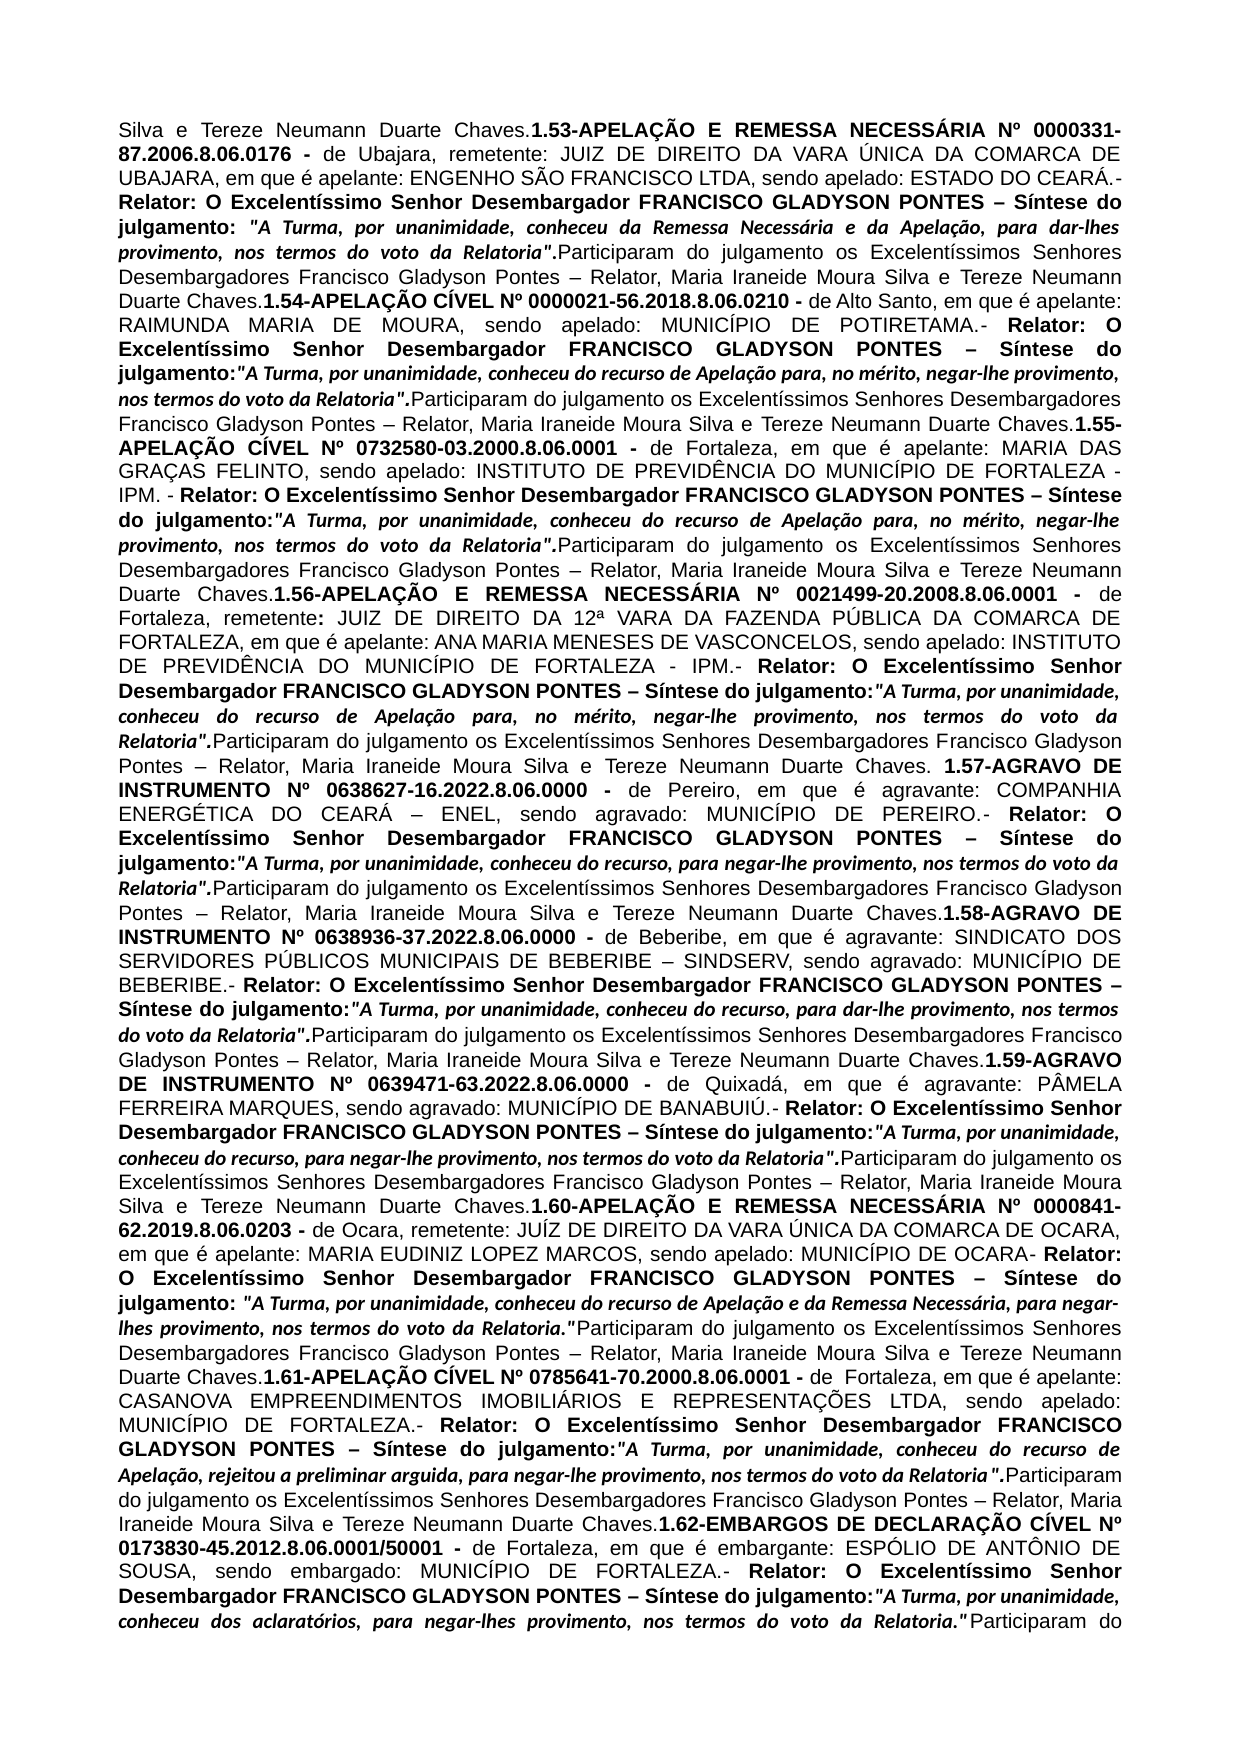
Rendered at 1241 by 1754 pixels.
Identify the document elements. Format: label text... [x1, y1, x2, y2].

text Silva e Tereze Neumann Duarte Chaves.1.53-APELAÇÃO E REMESSA NECESSÁRIA Nº 0000331-87.2006.8.06.0176 - de Ubajara, remetente: JUIZ DE DIREITO DA VARA ÚNICA DA COMARCA DE UBAJARA, em que é apelante: ENGENHO SÃO FRANCISCO LTDA, sendo apelado: ESTADO DO CEARÁ.- Relator: O Excelentíssimo Senhor Desembargador FRANCISCO GLADYSON PONTES – Síntese do julgamento: "A Turma, por unanimidade, conheceu da Remessa Necessária e da Apelação, para dar-lhes provimento, nos termos do voto da Relatoria".Participaram do julgamento os Excelentíssimos Senhores Desembargadores Francisco Gladyson Pontes – Relator, Maria Iraneide Moura Silva e Tereze Neumann Duarte Chaves.1.54-APELAÇÃO CÍVEL Nº 0000021-56.2018.8.06.0210 - de Alto Santo, em que é apelante: RAIMUNDA MARIA DE MOURA, sendo apelado: MUNICÍPIO DE POTIRETAMA.- Relator: O Excelentíssimo Senhor Desembargador FRANCISCO GLADYSON PONTES – Síntese do julgamento:"A Turma, por unanimidade, conheceu do recurso de Apelação para, no mérito, negar-lhe provimento, nos termos do voto da Relatoria".Participaram do julgamento os Excelentíssimos Senhores Desembargadores Francisco Gladyson Pontes – Relator, Maria Iraneide Moura Silva e Tereze Neumann Duarte Chaves.1.55-APELAÇÃO CÍVEL Nº 0732580-03.2000.8.06.0001 - de Fortaleza, em que é apelante: MARIA DAS GRAÇAS FELINTO, sendo apelado: INSTITUTO DE PREVIDÊNCIA DO MUNICÍPIO DE FORTALEZA - IPM. - Relator: O Excelentíssimo Senhor Desembargador FRANCISCO GLADYSON PONTES – Síntese do julgamento:"A Turma, por unanimidade, conheceu do recurso de Apelação para, no mérito, negar-lhe provimento, nos termos do voto da Relatoria".Participaram do julgamento os Excelentíssimos Senhores Desembargadores Francisco Gladyson Pontes – Relator, Maria Iraneide Moura Silva e Tereze Neumann Duarte Chaves.1.56-APELAÇÃO E REMESSA NECESSÁRIA Nº 0021499-20.2008.8.06.0001 - de Fortaleza, remetente: JUIZ DE DIREITO DA 12ª VARA DA FAZENDA PÚBLICA DA COMARCA DE FORTALEZA, em que é apelante: ANA MARIA MENESES DE VASCONCELOS, sendo apelado: INSTITUTO DE PREVIDÊNCIA DO MUNICÍPIO DE FORTALEZA - IPM.- Relator: O Excelentíssimo Senhor Desembargador FRANCISCO GLADYSON PONTES – Síntese do julgamento:"A Turma, por unanimidade, conheceu do recurso de Apelação para, no mérito, negar-lhe provimento, nos termos do voto da Relatoria".Participaram do julgamento os Excelentíssimos Senhores Desembargadores Francisco Gladyson Pontes – Relator, Maria Iraneide Moura Silva e Tereze Neumann Duarte Chaves. 1.57-AGRAVO DE INSTRUMENTO Nº 0638627-16.2022.8.06.0000 - de Pereiro, em que é agravante: COMPANHIA ENERGÉTICA DO CEARÁ – ENEL, sendo agravado: MUNICÍPIO DE PEREIRO.- Relator: O Excelentíssimo Senhor Desembargador FRANCISCO GLADYSON PONTES – Síntese do julgamento:"A Turma, por unanimidade, conheceu do recurso, para negar-lhe provimento, nos termos do voto da Relatoria".Participaram do julgamento os Excelentíssimos Senhores Desembargadores Francisco Gladyson Pontes – Relator, Maria Iraneide Moura Silva e Tereze Neumann Duarte Chaves.1.58-AGRAVO DE INSTRUMENTO Nº 0638936-37.2022.8.06.0000 - de Beberibe, em que é agravante: SINDICATO DOS SERVIDORES PÚBLICOS MUNICIPAIS DE BEBERIBE – SINDSERV, sendo agravado: MUNICÍPIO DE BEBERIBE.- Relator: O Excelentíssimo Senhor Desembargador FRANCISCO GLADYSON PONTES – Síntese do julgamento:"A Turma, por unanimidade, conheceu do recurso, para dar-lhe provimento, nos termos do voto da Relatoria".Participaram do julgamento os Excelentíssimos Senhores Desembargadores Francisco Gladyson Pontes – Relator, Maria Iraneide Moura Silva e Tereze Neumann Duarte Chaves.1.59-AGRAVO DE INSTRUMENTO Nº 0639471-63.2022.8.06.0000 - de Quixadá, em que é agravante: PÂMELA FERREIRA MARQUES, sendo agravado: MUNICÍPIO DE BANABUIÚ.- Relator: O Excelentíssimo Senhor Desembargador FRANCISCO GLADYSON PONTES – Síntese do julgamento:"A Turma, por unanimidade, conheceu do recurso, para negar-lhe provimento, nos termos do voto da Relatoria".Participaram do julgamento os Excelentíssimos Senhores Desembargadores Francisco Gladyson Pontes – Relator, Maria Iraneide Moura Silva e Tereze Neumann Duarte Chaves.1.60-APELAÇÃO E REMESSA NECESSÁRIA Nº 0000841-62.2019.8.06.0203 - de Ocara, remetente: JUÍZ DE DIREITO DA VARA ÚNICA DA COMARCA DE OCARA, em que é apelante: MARIA EUDINIZ LOPEZ MARCOS, sendo apelado: MUNICÍPIO DE OCARA- Relator: O Excelentíssimo Senhor Desembargador FRANCISCO GLADYSON PONTES – Síntese do julgamento: "A Turma, por unanimidade, conheceu do recurso de Apelação e da Remessa Necessária, para negar-lhes provimento, nos termos do voto da Relatoria."Participaram do julgamento os Excelentíssimos Senhores Desembargadores Francisco Gladyson Pontes – Relator, Maria Iraneide Moura Silva e Tereze Neumann Duarte Chaves.1.61-APELAÇÃO CÍVEL Nº 0785641-70.2000.8.06.0001 - de Fortaleza, em que é apelante: CASANOVA EMPREENDIMENTOS IMOBILIÁRIOS E REPRESENTAÇÕES LTDA, sendo apelado: MUNICÍPIO DE FORTALEZA.- Relator: O Excelentíssimo Senhor Desembargador FRANCISCO GLADYSON PONTES – Síntese do julgamento:"A Turma, por unanimidade, conheceu do recurso de Apelação, rejeitou a preliminar arguida, para negar-lhe provimento, nos termos do voto da Relatoria".Participaram do julgamento os Excelentíssimos Senhores Desembargadores Francisco Gladyson Pontes – Relator, Maria Iraneide Moura Silva e Tereze Neumann Duarte Chaves.1.62-EMBARGOS DE DECLARAÇÃO CÍVEL Nº 0173830-45.2012.8.06.0001/50001 - de Fortaleza, em que é embargante: ESPÓLIO DE ANTÔNIO DE SOUSA, sendo embargado: MUNICÍPIO DE FORTALEZA.- Relator: O Excelentíssimo Senhor Desembargador FRANCISCO GLADYSON PONTES – Síntese do julgamento:"A Turma, por unanimidade, conheceu dos aclaratórios, para negar-lhes provimento, nos termos do voto da Relatoria."Participaram do [118, 118, 1122, 1634]
